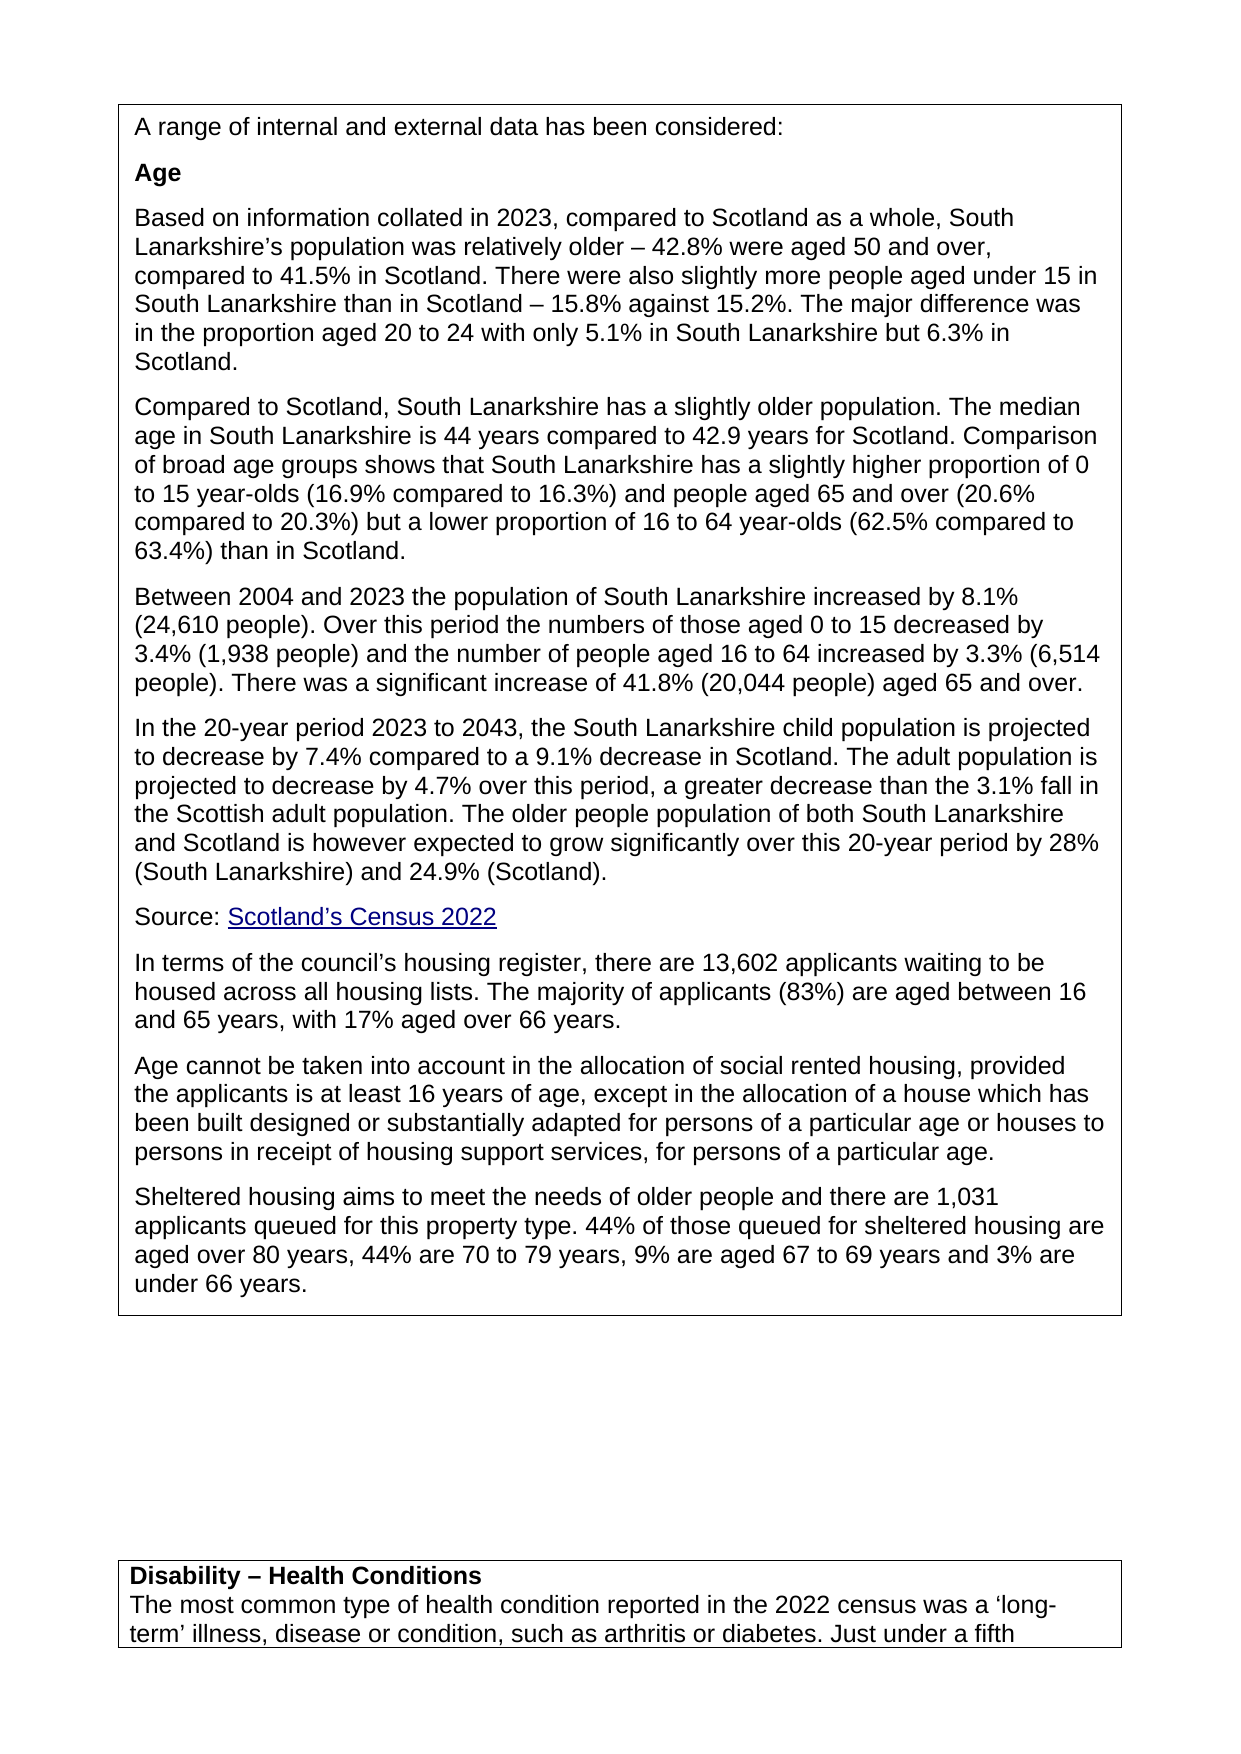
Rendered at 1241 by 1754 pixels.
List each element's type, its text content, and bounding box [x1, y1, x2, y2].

text Sheltered housing aims to meet the needs of older people and there are 1,031 applicants queued for this property type. 44% of those queued for sheltered housing are aged over 80 years, 44% are 70 to 79 years, 9% are aged 67 to 69 years and 3% are under 66 years. [134, 1182, 1106, 1297]
text In the 20-year period 2023 to 2043, the South Lanarkshire child population is projected to decrease by 7.4% compared to a 9.1% decrease in Scotland. The adult population is projected to decrease by 4.7% over this period, a greater decrease than the 3.1% fall in the Scottish adult population. The older people population of both South Lanarkshire and Scotland is however expected to grow significantly over this 20-year period by 28% (South Lanarkshire) and 24.9% (Scotland). [134, 713, 1106, 886]
table_header Disability – Health Conditions The most common type of health condition reported in the 2022 census was a ‘long-term’ illness, disease or condition, such as arthritis or diabetes. Just under a fifth [119, 1561, 1121, 1647]
text Compared to Scotland, South Lanarkshire has a slightly older population. The median age in South Lanarkshire is 44 years compared to 42.9 years for Scotland. Comparison of broad age groups shows that South Lanarkshire has a slightly higher proportion of 0 to 15 year-olds (16.9% compared to 16.3%) and people aged 65 and over (20.6% compared to 20.3%) but a lower proportion of 16 to 64 year-olds (62.5% compared to 63.4%) than in Scotland. [134, 392, 1106, 565]
text Age [134, 158, 1106, 186]
text In terms of the council’s housing register, there are 13,602 applicants waiting to be housed across all housing lists. The majority of applicants (83%) are aged between 16 and 65 years, with 17% aged over 66 years. [134, 948, 1106, 1034]
text Source: Scotland’s Census 2022 [134, 902, 1106, 931]
text A range of internal and external data has been considered: [134, 112, 1106, 141]
text Age cannot be taken into account in the allocation of social rented housing, provided the applicants is at least 16 years of age, except in the allocation of a house which has been built designed or substantially adapted for persons of a particular age or houses to persons in receipt of housing support services, for persons of a particular age. [134, 1051, 1106, 1166]
text Between 2004 and 2023 the population of South Lanarkshire increased by 8.1% (24,610 people). Over this period the numbers of those aged 0 to 15 decreased by 3.4% (1,938 people) and the number of people aged 16 to 64 increased by 3.3% (6,514 people). There was a significant increase of 41.8% (20,044 people) aged 65 and over. [134, 581, 1106, 696]
text Based on information collated in 2023, compared to Scotland as a whole, South Lanarkshire’s population was relatively older – 42.8% were aged 50 and over, compared to 41.5% in Scotland. There were also slightly more people aged under 15 in South Lanarkshire than in Scotland – 15.8% against 15.2%. The major difference was in the proportion aged 20 to 24 with only 5.1% in South Lanarkshire but 6.3% in Scotland. [134, 203, 1106, 376]
